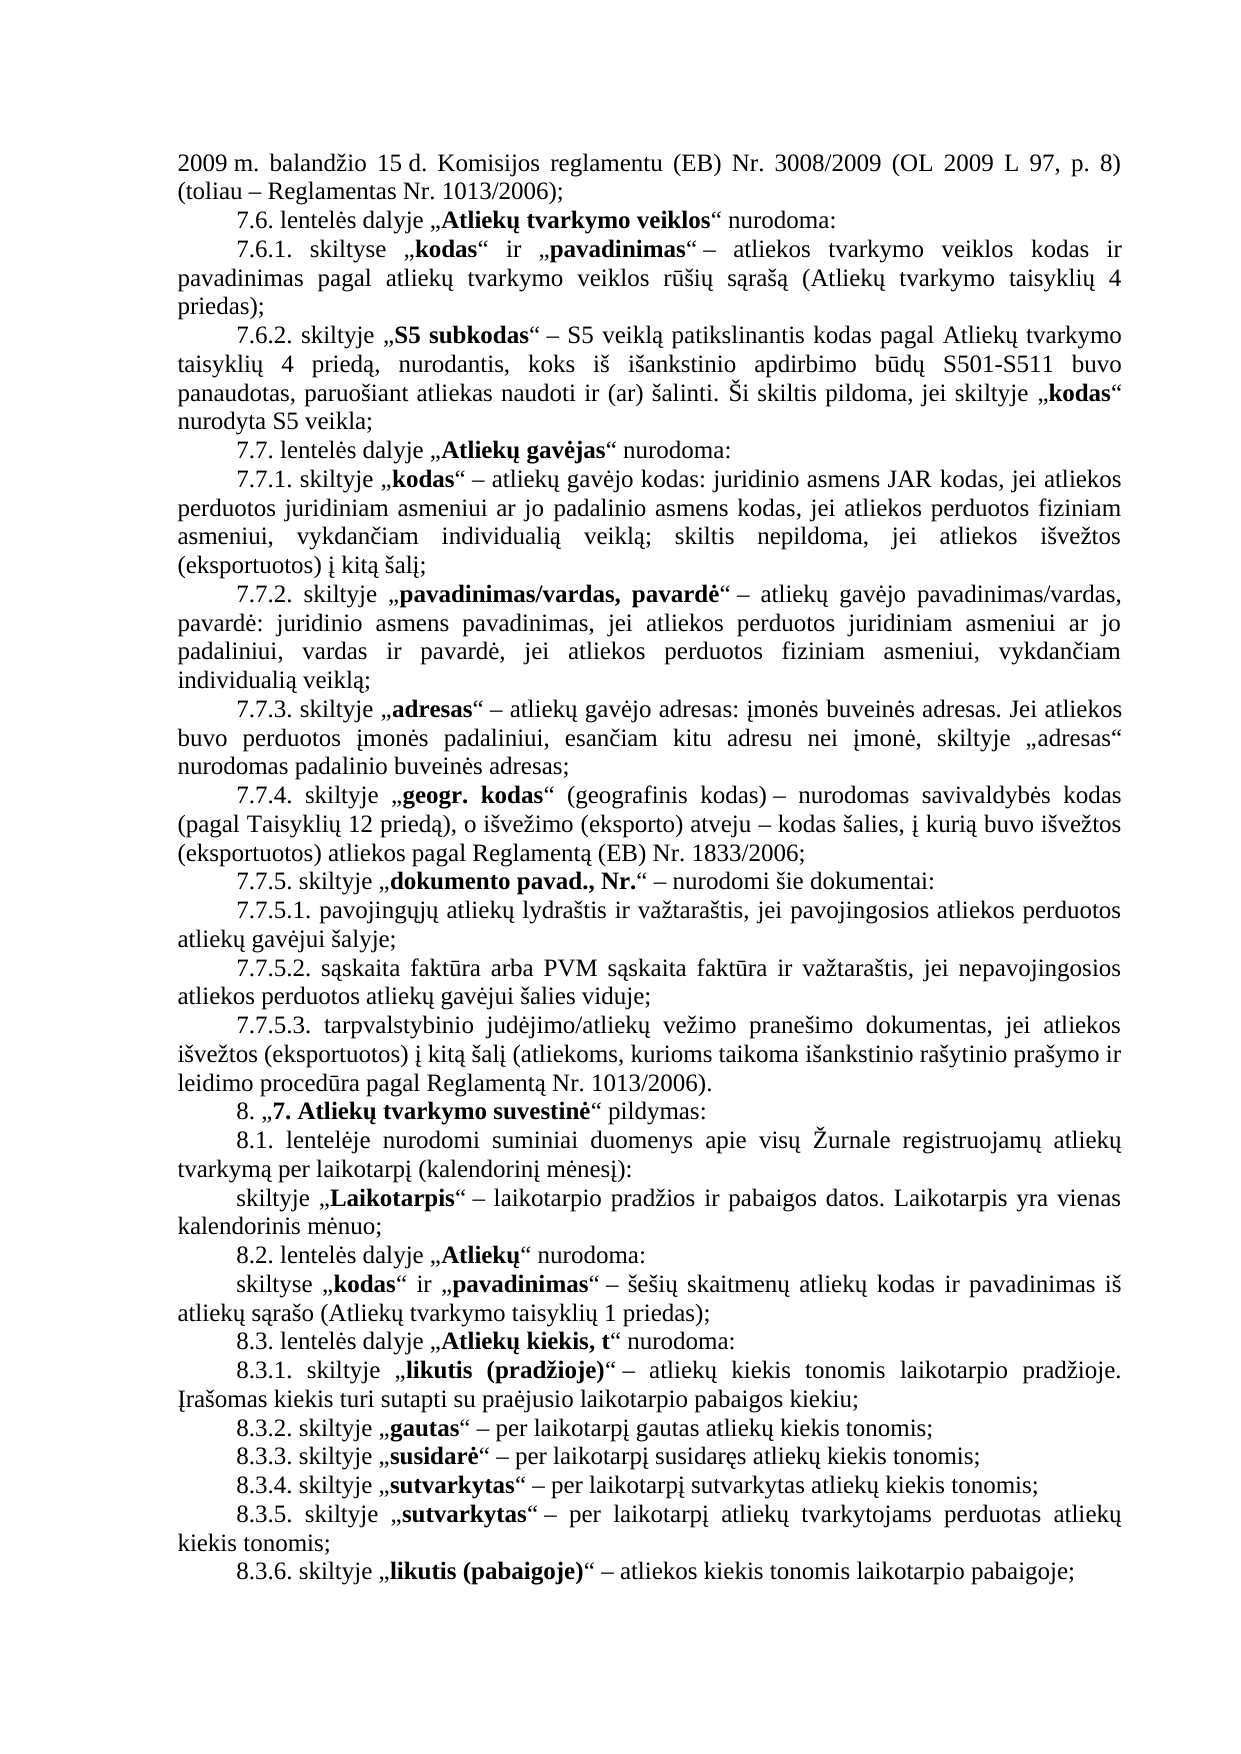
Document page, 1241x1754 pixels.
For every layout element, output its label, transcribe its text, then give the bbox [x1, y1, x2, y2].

text skiltyje „Laikotarpis“ – laikotarpio pradžios ir pabaigos datos. Laikotarpis yra vienas kalendorinis mėnuo; [177, 1183, 1122, 1240]
text 7.7.5.1. pavojingųjų atliekų lydraštis ir važtaraštis, jei pavojingosios atliekos perduotos atliekų gavėjui šalyje; [177, 895, 1122, 953]
text 7.6.1. skiltyse „kodas“ ir „pavadinimas“ – atliekos tvarkymo veiklos kodas ir pavadinimas pagal atliekų tvarkymo veiklos rūšių sąrašą (Atliekų tvarkymo taisyklių 4 priedas); [177, 234, 1122, 320]
text 8.3.5. skiltyje „sutvarkytas“ – per laikotarpį atliekų tvarkytojams perduotas atliekų kiekis tonomis; [177, 1499, 1122, 1556]
text 8.3.3. skiltyje „susidarė“ – per laikotarpį susidaręs atliekų kiekis tonomis; [177, 1441, 1122, 1470]
text 7.7.5. skiltyje „dokumento pavad., Nr.“ – nurodomi šie dokumentai: [177, 866, 1122, 895]
text 7.6. lentelės dalyje „Atliekų tvarkymo veiklos“ nurodoma: [177, 205, 1122, 234]
text 2009 m. balandžio 15 d. Komisijos reglamentu (EB) Nr. 3008/2009 (OL 2009 L 97, p. 8) (toliau – Reglamentas Nr. 1013/2006); [177, 148, 1122, 205]
text 8.1. lentelėje nurodomi suminiai duomenys apie visų Žurnale registruojamų atliekų tvarkymą per laikotarpį (kalendorinį mėnesį): [177, 1125, 1122, 1183]
text 7.7.2. skiltyje „pavadinimas/vardas, pavardė“ – atliekų gavėjo pavadinimas/vardas, pavardė: juridinio asmens pavadinimas, jei atliekos perduotos juridiniam asmeniui ar jo padaliniui, vardas ir pavardė, jei atliekos perduotos fiziniam asmeniui, vykdančiam individualią veiklą; [177, 579, 1122, 694]
text skiltyse „kodas“ ir „pavadinimas“ – šešių skaitmenų atliekų kodas ir pavadinimas iš atliekų sąrašo (Atliekų tvarkymo taisyklių 1 priedas); [177, 1269, 1122, 1326]
text 8.3.2. skiltyje „gautas“ – per laikotarpį gautas atliekų kiekis tonomis; [177, 1413, 1122, 1441]
text 8.3.4. skiltyje „sutvarkytas“ – per laikotarpį sutvarkytas atliekų kiekis tonomis; [177, 1470, 1122, 1499]
text 8. „7. Atliekų tvarkymo suvestinė“ pildymas: [177, 1096, 1122, 1125]
text 8.3.1. skiltyje „likutis (pradžioje)“ – atliekų kiekis tonomis laikotarpio pradžioje. Įrašomas kiekis turi sutapti su praėjusio laikotarpio pabaigos kiekiu; [177, 1355, 1122, 1413]
text 7.7.1. skiltyje „kodas“ – atliekų gavėjo kodas: juridinio asmens JAR kodas, jei atliekos perduotos juridiniam asmeniui ar jo padalinio asmens kodas, jei atliekos perduotos fiziniam asmeniui, vykdančiam individualią veiklą; skiltis nepildoma, jei atliekos išvežtos (eksportuotos) į kitą šalį; [177, 464, 1122, 579]
text 7.7.4. skiltyje „geogr. kodas“ (geografinis kodas) – nurodomas savivaldybės kodas (pagal Taisyklių 12 priedą), o išvežimo (eksporto) atveju – kodas šalies, į kurią buvo išvežtos (eksportuotos) atliekos pagal Reglamentą (EB) Nr. 1833/2006; [177, 780, 1122, 866]
text 7.7. lentelės dalyje „Atliekų gavėjas“ nurodoma: [177, 435, 1122, 464]
text 8.3.6. skiltyje „likutis (pabaigoje)“ – atliekos kiekis tonomis laikotarpio pabaigoje; [177, 1556, 1122, 1585]
text 7.7.5.2. sąskaita faktūra arba PVM sąskaita faktūra ir važtaraštis, jei nepavojingosios atliekos perduotos atliekų gavėjui šalies viduje; [177, 953, 1122, 1010]
text 8.2. lentelės dalyje „Atliekų“ nurodoma: [177, 1240, 1122, 1269]
text 7.7.5.3. tarpvalstybinio judėjimo/atliekų vežimo pranešimo dokumentas, jei atliekos išvežtos (eksportuotos) į kitą šalį (atliekoms, kurioms taikoma išankstinio rašytinio prašymo ir leidimo procedūra pagal Reglamentą Nr. 1013/2006). [177, 1010, 1122, 1096]
text 7.6.2. skiltyje „S5 subkodas“ – S5 veiklą patikslinantis kodas pagal Atliekų tvarkymo taisyklių 4 priedą, nurodantis, koks iš išankstinio apdirbimo būdų S501-S511 buvo panaudotas, paruošiant atliekas naudoti ir (ar) šalinti. Ši skiltis pildoma, jei skiltyje „kodas“ nurodyta S5 veikla; [177, 320, 1122, 435]
text 7.7.3. skiltyje „adresas“ – atliekų gavėjo adresas: įmonės buveinės adresas. Jei atliekos buvo perduotos įmonės padaliniui, esančiam kitu adresu nei įmonė, skiltyje „adresas“ nurodomas padalinio buveinės adresas; [177, 694, 1122, 780]
text 8.3. lentelės dalyje „Atliekų kiekis, t“ nurodoma: [177, 1326, 1122, 1355]
